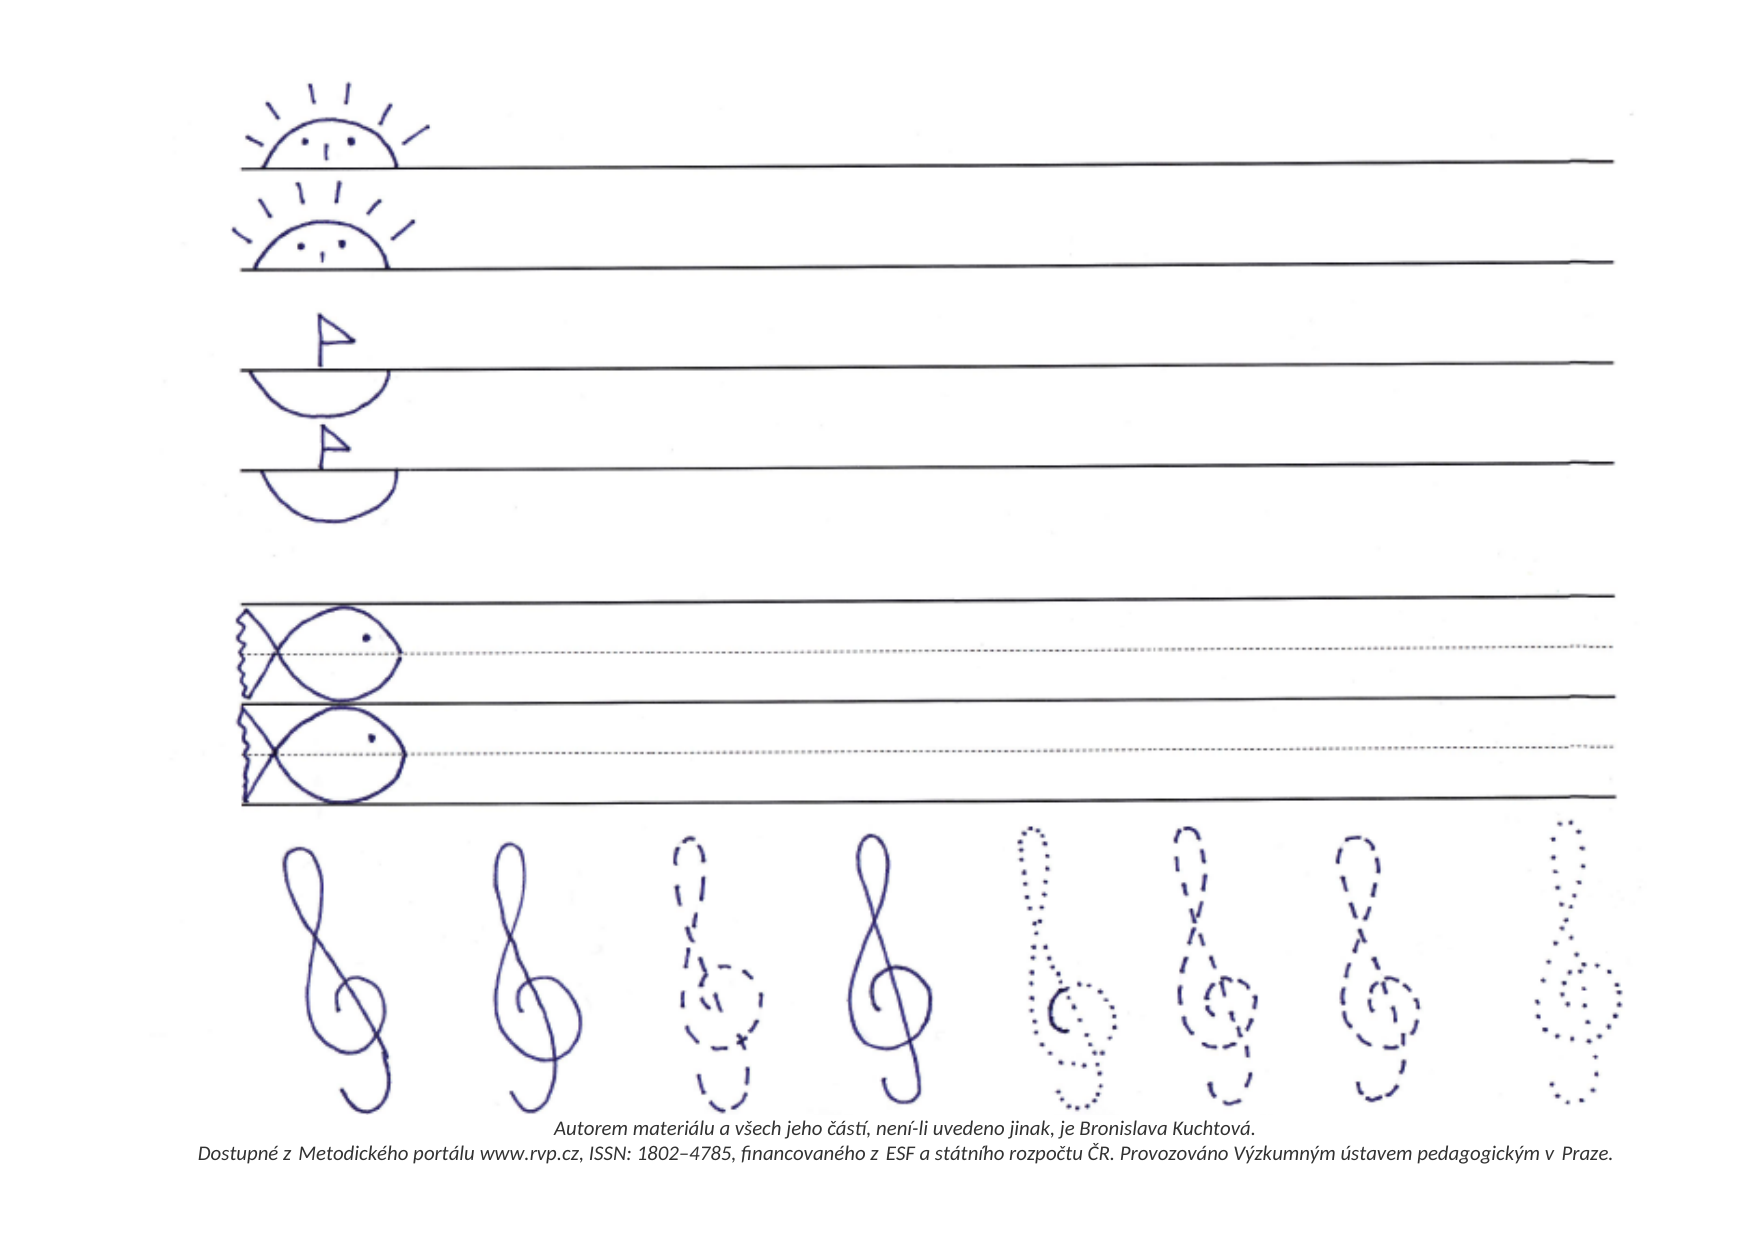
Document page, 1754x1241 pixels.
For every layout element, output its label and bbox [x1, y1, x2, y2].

picture [149, 61, 1647, 1115]
